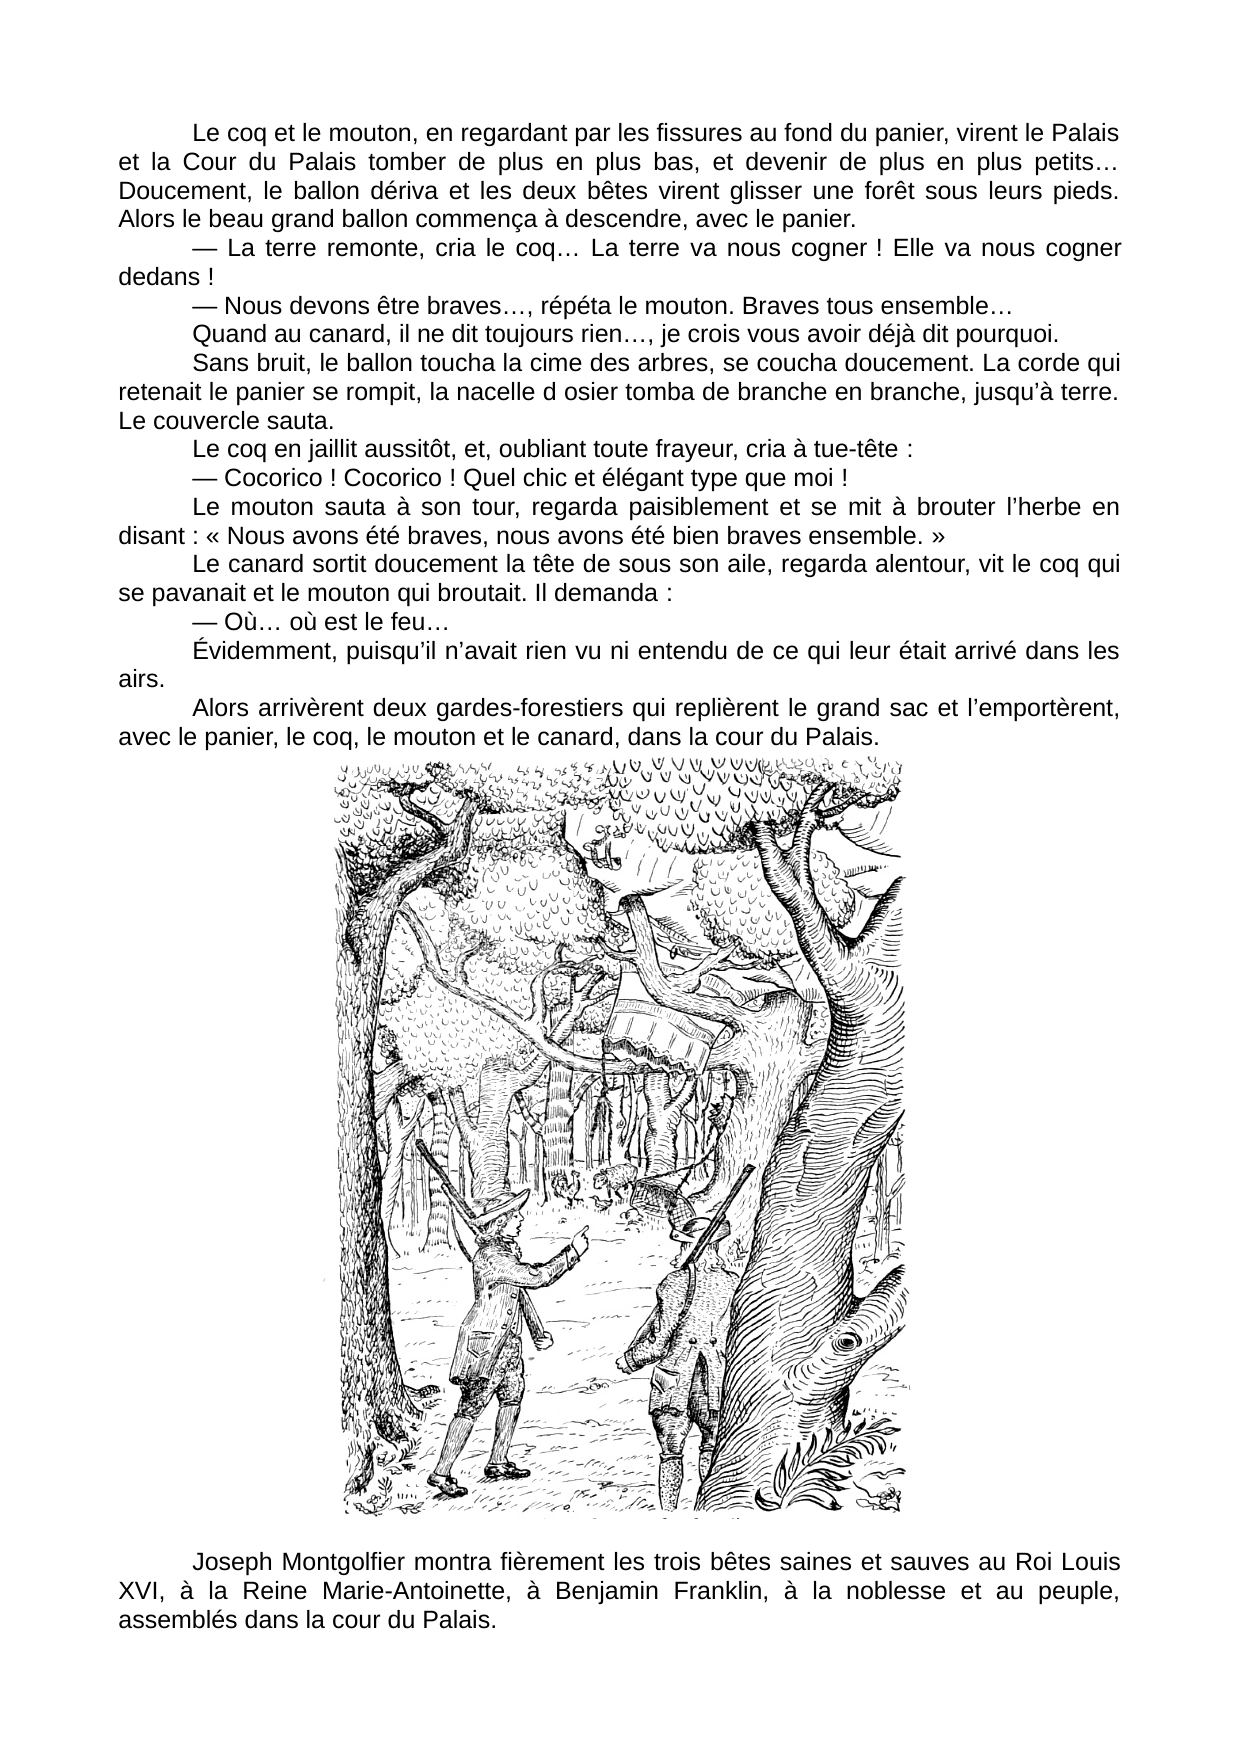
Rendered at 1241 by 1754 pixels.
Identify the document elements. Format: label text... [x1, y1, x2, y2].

text Sans bruit, le ballon toucha la cime des arbres, se coucha doucement. La corde qui retenait le panier se rompit, la nacelle d osier tomba de branche en branche, jusqu’à terre. Le couvercle sauta. [118, 348, 1122, 434]
text Quand au canard, il ne dit toujours rien…, je crois vous avoir déjà dit pourquoi. [118, 319, 1122, 348]
text Le mouton sauta à son tour, regarda paisiblement et se mit à brouter l’herbe en disant : « Nous avons été braves, nous avons été bien braves ensemble. » [118, 492, 1122, 549]
text Le coq en jaillit aussitôt, et, oubliant toute frayeur, cria à tue-tête : [118, 434, 1122, 463]
text Joseph Montgolfier montra fièrement les trois bêtes saines et sauves au Roi Louis XVI, à la Reine Marie-Antoinette, à Benjamin Franklin, à la noblesse et au peuple, assemblés dans la cour du Palais. [118, 1547, 1122, 1633]
text Évidemment, puisqu’il n’avait rien vu ni entendu de ce qui leur était arrivé dans les airs. [118, 636, 1122, 693]
picture [323, 750, 918, 1519]
text Alors arrivèrent deux gardes-forestiers qui replièrent le grand sac et l’emportèrent, avec le panier, le coq, le mouton et le canard, dans la cour du Palais. [118, 693, 1122, 751]
text — Nous devons être braves…, répéta le mouton. Braves tous ensemble… [118, 291, 1122, 319]
text — Où… où est le feu… [118, 607, 1122, 636]
text — La terre remonte, cria le coq… La terre va nous cogner ! Elle va nous cogner dedans ! [118, 233, 1122, 291]
text — Cocorico ! Cocorico ! Quel chic et élégant type que moi ! [118, 463, 1122, 492]
text Le coq et le mouton, en regardant par les fissures au fond du panier, virent le Palais et la Cour du Palais tomber de plus en plus bas, et devenir de plus en plus petits… Doucement, le ballon dériva et les deux bêtes virent glisser une forêt sous leurs pieds. Alors le beau grand ballon commença à descendre, avec le panier. [118, 118, 1122, 233]
text Le canard sortit doucement la tête de sous son aile, regarda alentour, vit le coq qui se pavanait et le mouton qui broutait. Il demanda : [118, 549, 1122, 607]
